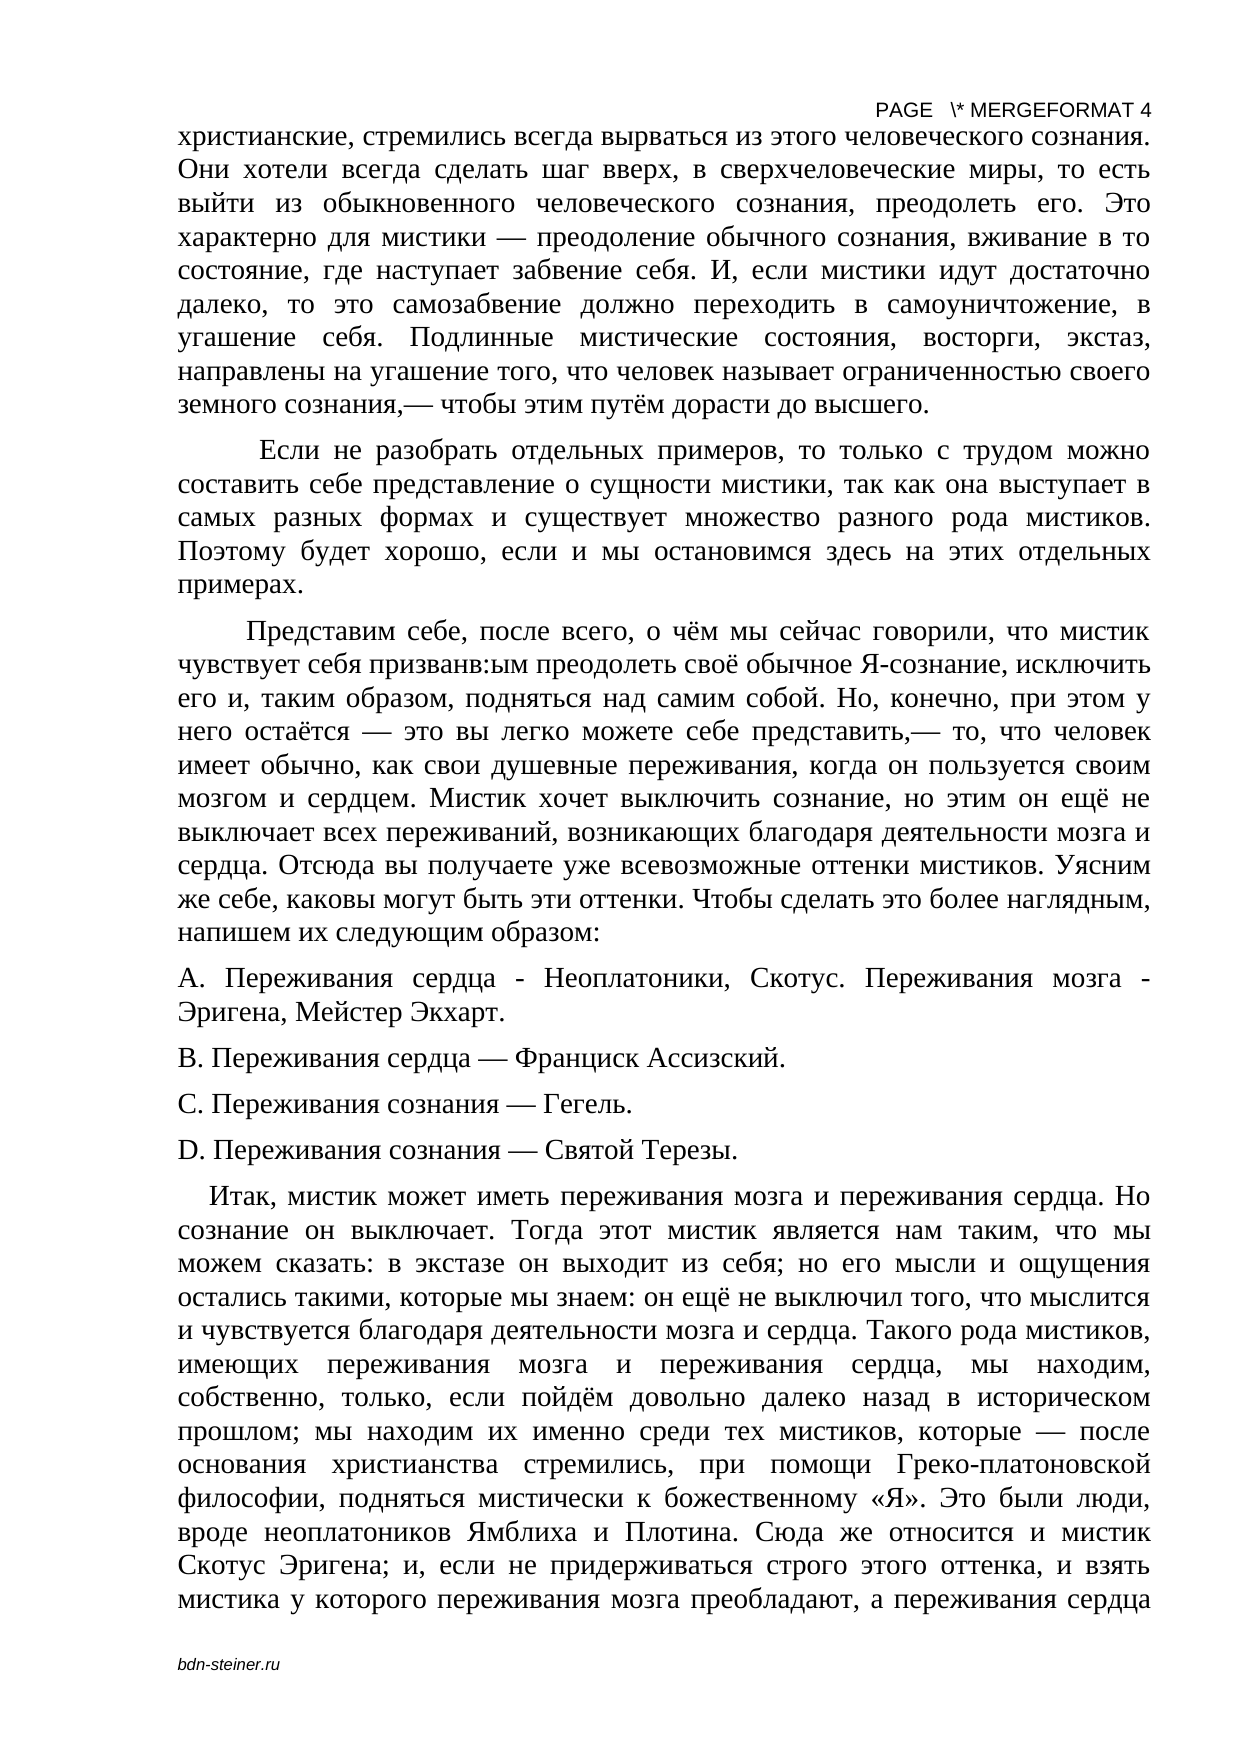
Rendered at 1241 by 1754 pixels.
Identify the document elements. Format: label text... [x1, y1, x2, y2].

text В. Переживания сердца — Франциск Ассизский. [177, 1040, 1152, 1074]
text Представим себе, после всего, о чём мы сейчас говорили, что мистик чувствует себя призванв:ым преодолеть своё обычное Я-сознание, исключить его и, таким образом, подняться над самим собой. Но, конечно, при этом у него остаётся — это вы легко можете себе представить,— то, что человек имеет обычно, как свои душевные переживания, когда он пользуется своим мозгом и сердцем. Мистик хочет выключить сознание, но этим он ещё не выключает всех переживаний, возникающих благодаря деятельности мозга и сердца. Отсюда вы получаете уже всевозможные оттенки мистиков. Уясним же себе, каковы могут быть эти оттенки. Чтобы сделать это более наглядным, напишем их следующим образом: [177, 613, 1152, 948]
text Итак, мистик может иметь переживания мозга и переживания сердца. Но сознание он выключает. Тогда этот мистик является нам таким, что мы можем сказать: в экстазе он выходит из себя; но его мысли и ощущения остались такими, которые мы знаем: он ещё не выключил того, что мыслится и чувствуется благодаря деятельности мозга и сердца. Такого рода мистиков, имеющих переживания мозга и переживания сердца, мы находим, собственно, только, если пойдём довольно далеко назад в историческом прошлом; мы находим их именно среди тех мистиков, которые — после основания христианства стремились, при помощи Греко-платоновской философии, подняться мистически к божественному «Я». Это были люди, вроде неоплатоников Ямблиха и Плотина. Сюда же относится и мистик Скотус Эригена; и, если не придерживаться строго этого оттенка, и взять мистика у которого переживания мозга преобладают, а переживания сердца [177, 1178, 1152, 1614]
text C. Переживания сознания — Гегель. [177, 1086, 1152, 1120]
text Если не разобрать отдельных примеров, то только с трудом можно составить себе представление о сущности мистики, так как она выступает в самых разных формах и существует множество разного рода мистиков. Поэтому будет хорошо, если и мы остановимся здесь на этих отдельных примерах. [177, 432, 1152, 600]
text A. Переживания сердца - Неоплатоники, Скотус. Переживания мозга - Эригена, Мейстер Экхарт. [177, 961, 1152, 1028]
text христианские, стремились всегда вырваться из этого человеческого сознания. Они хотели всегда сделать шаг вверх, в сверхчеловеческие миры, то есть выйти из обыкновенного человеческого сознания, преодолеть его. Это характерно для мистики — преодоление обычного сознания, вживание в то состояние, где наступает забвение себя. И, если мистики идут достаточно далеко, то это самозабвение должно переходить в самоуничтожение, в угашение себя. Подлинные мистические состояния, восторги, экстаз, направлены на угашение того, что человек называет ограниченностью своего земного сознания,— чтобы этим путём дорасти до высшего. [177, 118, 1152, 420]
text D. Переживания сознания — Святой Терезы. [177, 1132, 1152, 1166]
